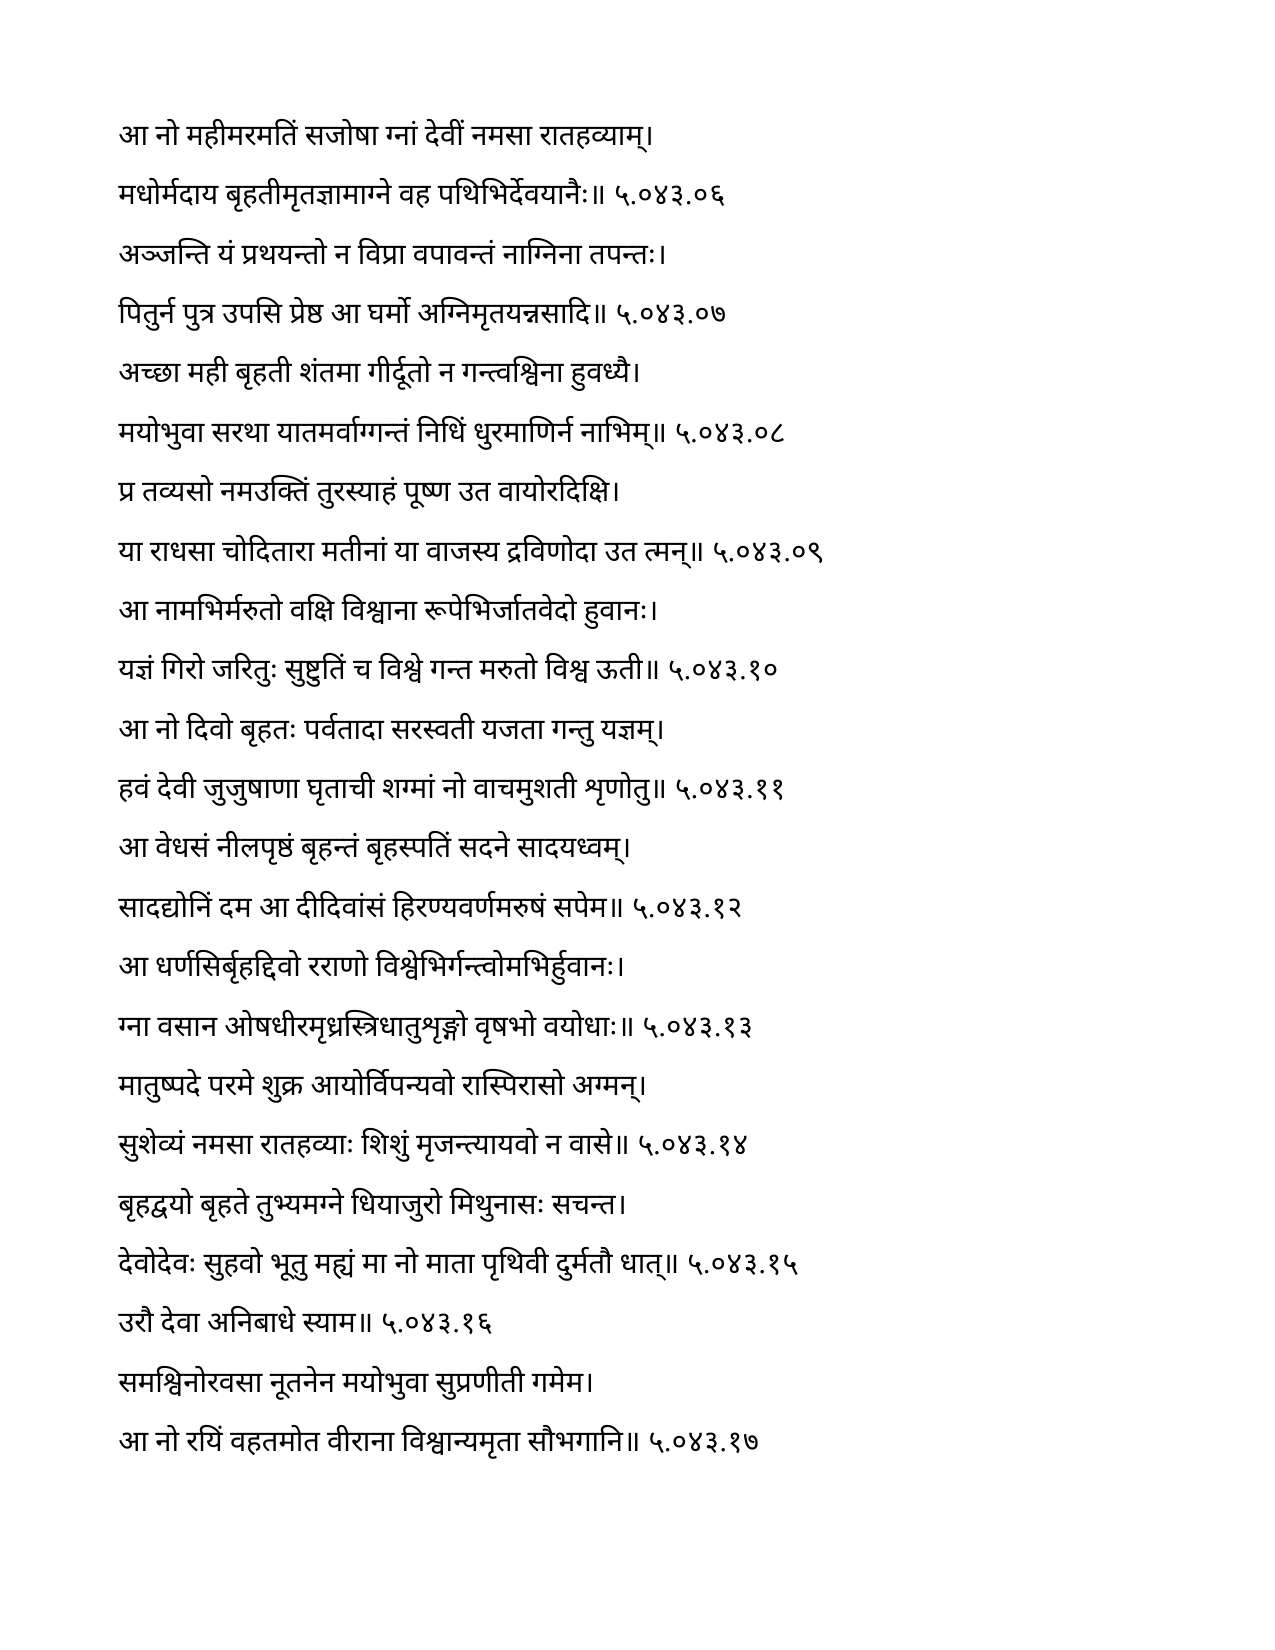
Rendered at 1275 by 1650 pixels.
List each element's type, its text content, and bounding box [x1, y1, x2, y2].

text हवं देवी जुजुषाणा घृताची शग्मां नो वाचमुशती शृणोतु॥ ५.०४३.११ [118, 771, 1157, 805]
text या राधसा चोदितारा मतीनां या वाजस्य द्रविणोदा उत त्मन्॥ ५.०४३.०९ [118, 534, 1157, 567]
text अञ्जन्ति यं प्रथयन्तो न विप्रा वपावन्तं नाग्निना तपन्तः। [118, 237, 1157, 270]
text प्र तव्यसो नम‍उक्तिं तुरस्याहं पूष्ण उत वायोरदिक्षि। [118, 474, 1157, 508]
text यज्ञं गिरो जरितुः सुष्टुतिं च विश्वे गन्त मरुतो विश्व ऊती॥ ५.०४३.१० [118, 652, 1157, 686]
text आ नो दिवो बृहतः पर्वतादा सरस्वती यजता गन्तु यज्ञम्। [118, 712, 1157, 745]
text अच्छा मही बृहती शंतमा गीर्दूतो न गन्त्वश्विना हुवध्यै। [118, 356, 280, 389]
text समश्विनोरवसा नूतनेन मयोभुवा सुप्रणीती गमेम। [118, 1365, 1157, 1398]
text आ नो महीमरमतिं सजोषा ग्नां देवीं नमसा रातहव्याम्। [118, 118, 1157, 152]
text देवोदेवः सुहवो भूतु मह्यं मा नो माता पृथिवी दुर्मतौ धात्॥ ५.०४३.१५ [118, 1246, 1157, 1280]
text सादद्योनिं दम आ दीदिवांसं हिरण्यवर्णमरुषं सपेम॥ ५.०४३.१२ [118, 890, 1157, 923]
text अच्छा मही बृहती शंतमा गीर्दूतो न गन्त्वश्विना हुवध्यै। [246, 356, 402, 389]
text मयोभुवा सरथा यातमर्वाग्गन्तं निधिं धुरमाणिर्न नाभिम्॥ ५.०४३.०८ [118, 415, 1157, 448]
text आ धर्णसिर्बृहद्दिवो रराणो विश्वेभिर्गन्त्वोमभिर्हुवानः। [118, 949, 1157, 983]
text आ वेधसं नीलपृष्ठं बृहन्तं बृहस्पतिं सदने सादयध्वम्। [376, 831, 1157, 864]
text आ वेधसं नीलपृष्ठं बृहन्तं बृहस्पतिं सदने सादयध्वम्। [233, 831, 431, 864]
text मधोर्मदाय बृहतीमृतज्ञामाग्ने वह पथिभिर्देवयानैः॥ ५.०४३.०६ [118, 177, 1157, 211]
text आ नामभिर्मरुतो वक्षि विश्वाना रूपेभिर्जातवेदो हुवानः। [118, 593, 1157, 627]
text उरौ देवा अनिबाधे स्याम॥ ५.०४३.१६ [118, 1306, 1157, 1339]
text बृहद्वयो बृहते तुभ्यमग्ने धियाजुरो मिथुनासः सचन्त। [118, 1187, 1157, 1220]
text सुशेव्यं नमसा रातहव्याः शिशुं मृजन्त्यायवो न वासे॥ ५.०४३.१४ [118, 1127, 1157, 1161]
text पितुर्न पुत्र उपसि प्रेष्ठ आ घर्मो अग्निमृतयन्नसादि॥ ५.०४३.०७ [118, 296, 1157, 330]
text आ वेधसं नीलपृष्ठं बृहन्तं बृहस्पतिं सदने सादयध्वम्। [118, 831, 271, 864]
text आ नो रयिं वहतमोत वीराना विश्वान्यमृता सौभगानि॥ ५.०४३.१७ [118, 1424, 1157, 1458]
text अच्छा मही बृहती शंतमा गीर्दूतो न गन्त्वश्विना हुवध्यै। [395, 356, 1157, 389]
text मातुष्पदे परमे शुक्र आयोर्विपन्यवो रास्पिरासो अग्मन्। [118, 1068, 1157, 1102]
text ग्ना वसान ओषधीरमृध्रस्त्रिधातुशृङ्गो वृषभो वयोधाः॥ ५.०४३.१३ [118, 1009, 1157, 1042]
